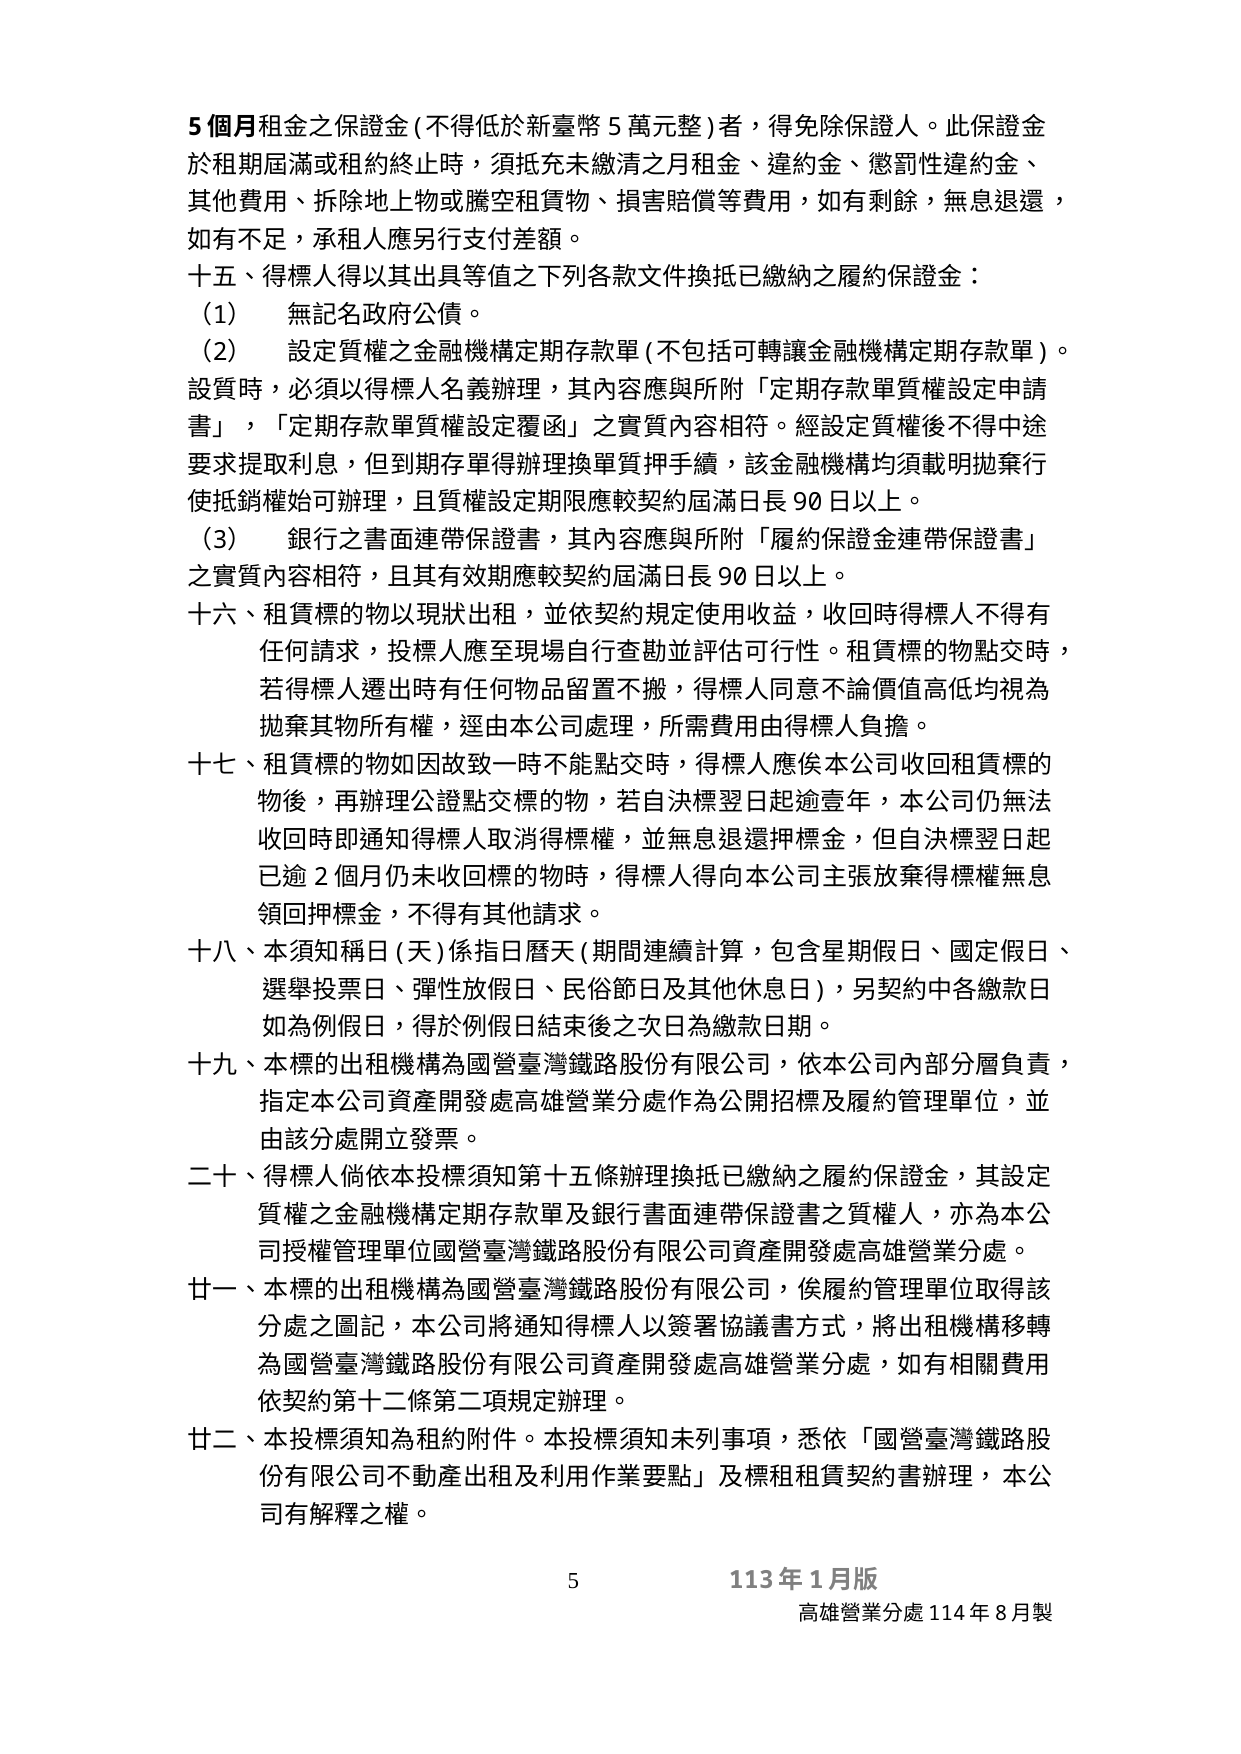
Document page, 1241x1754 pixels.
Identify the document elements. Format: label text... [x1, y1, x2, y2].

list 無記名政府公債。 [187, 293, 1051, 331]
text 二十、得標人倘依本投標須知第十五條辦理換抵已繳納之履約保證金，其設定質權之金融機構定期存款單及銀行書面連帶保證書之質權人，亦為本公司授權管理單位國營臺灣鐵路股份有限公司資產開發處高雄營業分處。 [187, 1156, 1053, 1268]
text 十九、本標的出租機構為國營臺灣鐵路股份有限公司，依本公司內部分層負責，指定本公司資產開發處高雄營業分處作為公開招標及履約管理單位，並由該分處開立發票。 [187, 1043, 1053, 1156]
list 銀行之書面連帶保證書，其內容應與所附「履約保證金連帶保證書」之實質內容相符，且其有效期應較契約屆滿日長90日以上。 [187, 518, 1051, 593]
list 得標人另於簽約前，以契約第十六條第(八)款規定之票據提供相當於5個月租金之保證金(不得低於新臺幣5萬元整)者，得免除保證人。此保證金於租期屆滿或租約終止時，須抵充未繳清之月租金、違約金、懲罰性違約金、其他費用、拆除地上物或騰空租賃物、損害賠償等費用，如有剩餘，無息退還，如有不足，承租人應另行支付差額。 [187, 106, 1047, 256]
text 十七、租賃標的物如因故致一時不能點交時，得標人應俟本公司收回租賃標的物後，再辦理公證點交標的物，若自決標翌日起逾壹年，本公司仍無法收回時即通知得標人取消得標權，並無息退還押標金，但自決標翌日起已逾2個月仍未收回標的物時，得標人得向本公司主張放棄得標權無息領回押標金，不得有其他請求。 [187, 743, 1053, 931]
list 設定質權之金融機構定期存款單(不包括可轉讓金融機構定期存款單)。設質時，必須以得標人名義辦理，其內容應與所附「定期存款單質權設定申請書」，「定期存款單質權設定覆函」之實質內容相符。經設定質權後不得中途要求提取利息，但到期存單得辦理換單質押手續，該金融機構均須載明拋棄行使抵銷權始可辦理，且質權設定期限應較契約屆滿日長90日以上。 [187, 331, 1051, 518]
text 十六、租賃標的物以現狀出租，並依契約規定使用收益，收回時得標人不得有任何請求，投標人應至現場自行查勘並評估可行性。租賃標的物點交時，若得標人遷出時有任何物品留置不搬，得標人同意不論價值高低均視為拋棄其物所有權，逕由本公司處理，所需費用由得標人負擔。 [187, 593, 1053, 743]
text 十五、得標人得以其出具等值之下列各款文件換抵已繳納之履約保證金： [187, 256, 1053, 293]
text 廿一、本標的出租機構為國營臺灣鐵路股份有限公司，俟履約管理單位取得該分處之圖記，本公司將通知得標人以簽署協議書方式，將出租機構移轉為國營臺灣鐵路股份有限公司資產開發處高雄營業分處，如有相關費用依契約第十二條第二項規定辦理。 [187, 1268, 1053, 1418]
text 廿二、本投標須知為租約附件。本投標須知未列事項，悉依「國營臺灣鐵路股份有限公司不動產出租及利用作業要點」及標租租賃契約書辦理，本公司有解釋之權。 [187, 1418, 1053, 1531]
text 十八、本須知稱日(天)係指日曆天(期間連續計算，包含星期假日、國定假日、選舉投票日、彈性放假日、民俗節日及其他休息日)，另契約中各繳款日如為例假日，得於例假日結束後之次日為繳款日期。 [187, 931, 1053, 1043]
